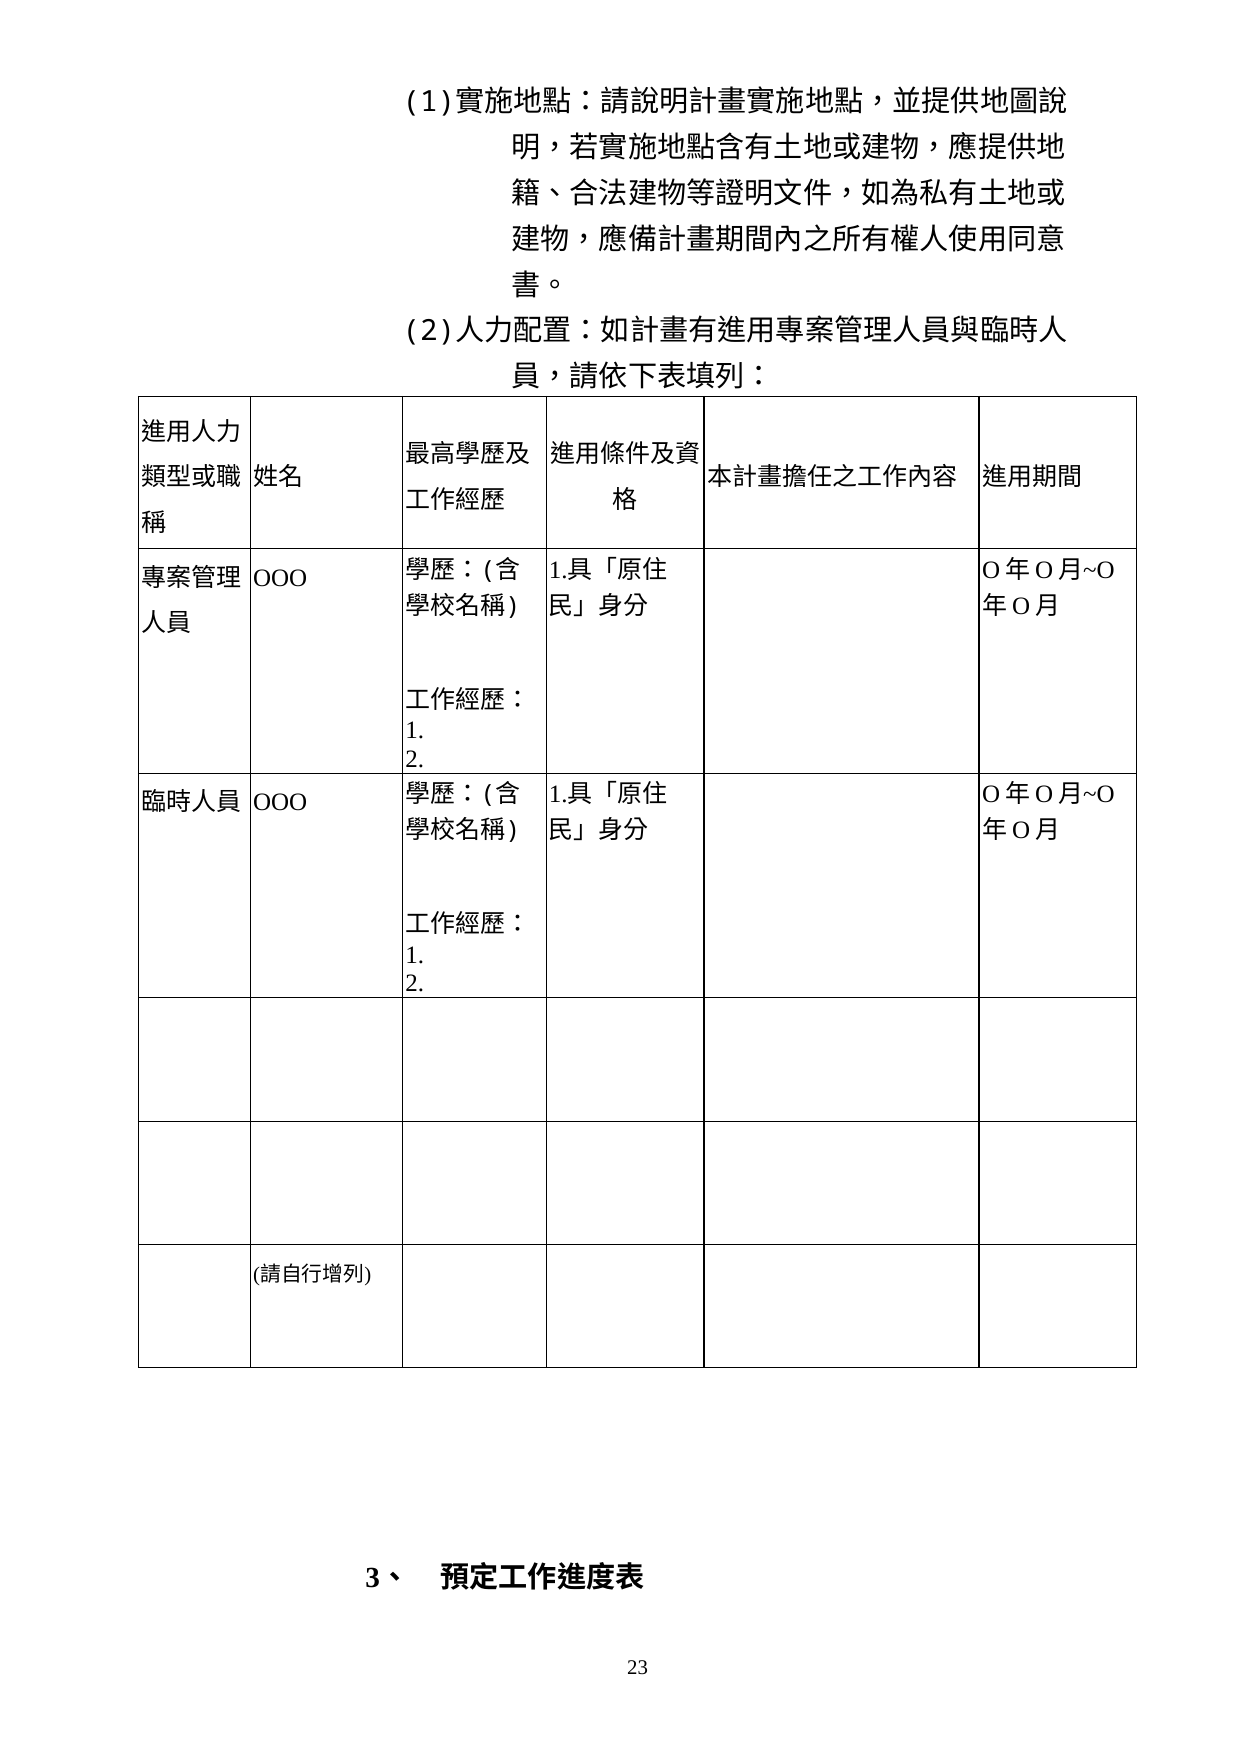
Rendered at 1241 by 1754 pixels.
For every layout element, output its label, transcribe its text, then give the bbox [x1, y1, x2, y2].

list 實施地點：請說明計畫實施地點，並提供地圖說明，若實施地點含有土地或建物，應提供地籍、合法建物等證明文件，如為私有土地或建物，應備計畫期間內之所有權人使用同意書。 [402, 75, 1087, 304]
table_cell [705, 998, 978, 1121]
table_cell (請自行增列) [251, 1245, 402, 1367]
table_cell [139, 1245, 250, 1367]
table_cell 學歷：(含學校名稱) 工作經歷： 1. 2. [403, 549, 546, 773]
table_cell [980, 998, 1136, 1121]
table_cell [705, 1245, 978, 1367]
table_header 進用期間 [980, 397, 1136, 548]
table_cell 1.具「原住民」身分 [547, 774, 703, 997]
table_cell 專案管理人員 [139, 549, 250, 773]
table_cell [403, 1122, 546, 1244]
table_cell [139, 998, 250, 1121]
table_header 姓名 [251, 397, 402, 548]
table_cell [139, 1122, 250, 1244]
table_cell [705, 774, 978, 997]
table_cell 1.具「原住民」身分 [547, 549, 703, 773]
table_cell [705, 1122, 978, 1244]
table_cell [251, 1122, 402, 1244]
table_cell [251, 998, 402, 1121]
table_header 最高學歷及工作經歷 [403, 397, 546, 548]
table_cell OOO [251, 774, 402, 997]
table_cell [705, 549, 978, 773]
table_header 進用條件及資格 [547, 397, 703, 548]
table_cell [403, 1245, 546, 1367]
table_header 本計畫擔任之工作內容 [705, 397, 978, 548]
table_cell 學歷：(含學校名稱) 工作經歷： 1. 2. [403, 774, 546, 997]
table_cell O年O月~O年O月 [980, 549, 1136, 773]
table_cell [980, 1245, 1136, 1367]
table_cell 臨時人員 [139, 774, 250, 997]
table_cell [547, 1122, 703, 1244]
table_cell [980, 1122, 1136, 1244]
list 預定工作進度表 [365, 1551, 1087, 1597]
table_cell [547, 998, 703, 1121]
table_cell O年O月~O年O月 [980, 774, 1136, 997]
table_cell OOO [251, 549, 402, 773]
table_header 進用人力類型或職稱 [139, 397, 250, 548]
table_cell [547, 1245, 703, 1367]
list 人力配置：如計畫有進用專案管理人員與臨時人員，請依下表填列： [402, 304, 1087, 396]
table_cell [403, 998, 546, 1121]
